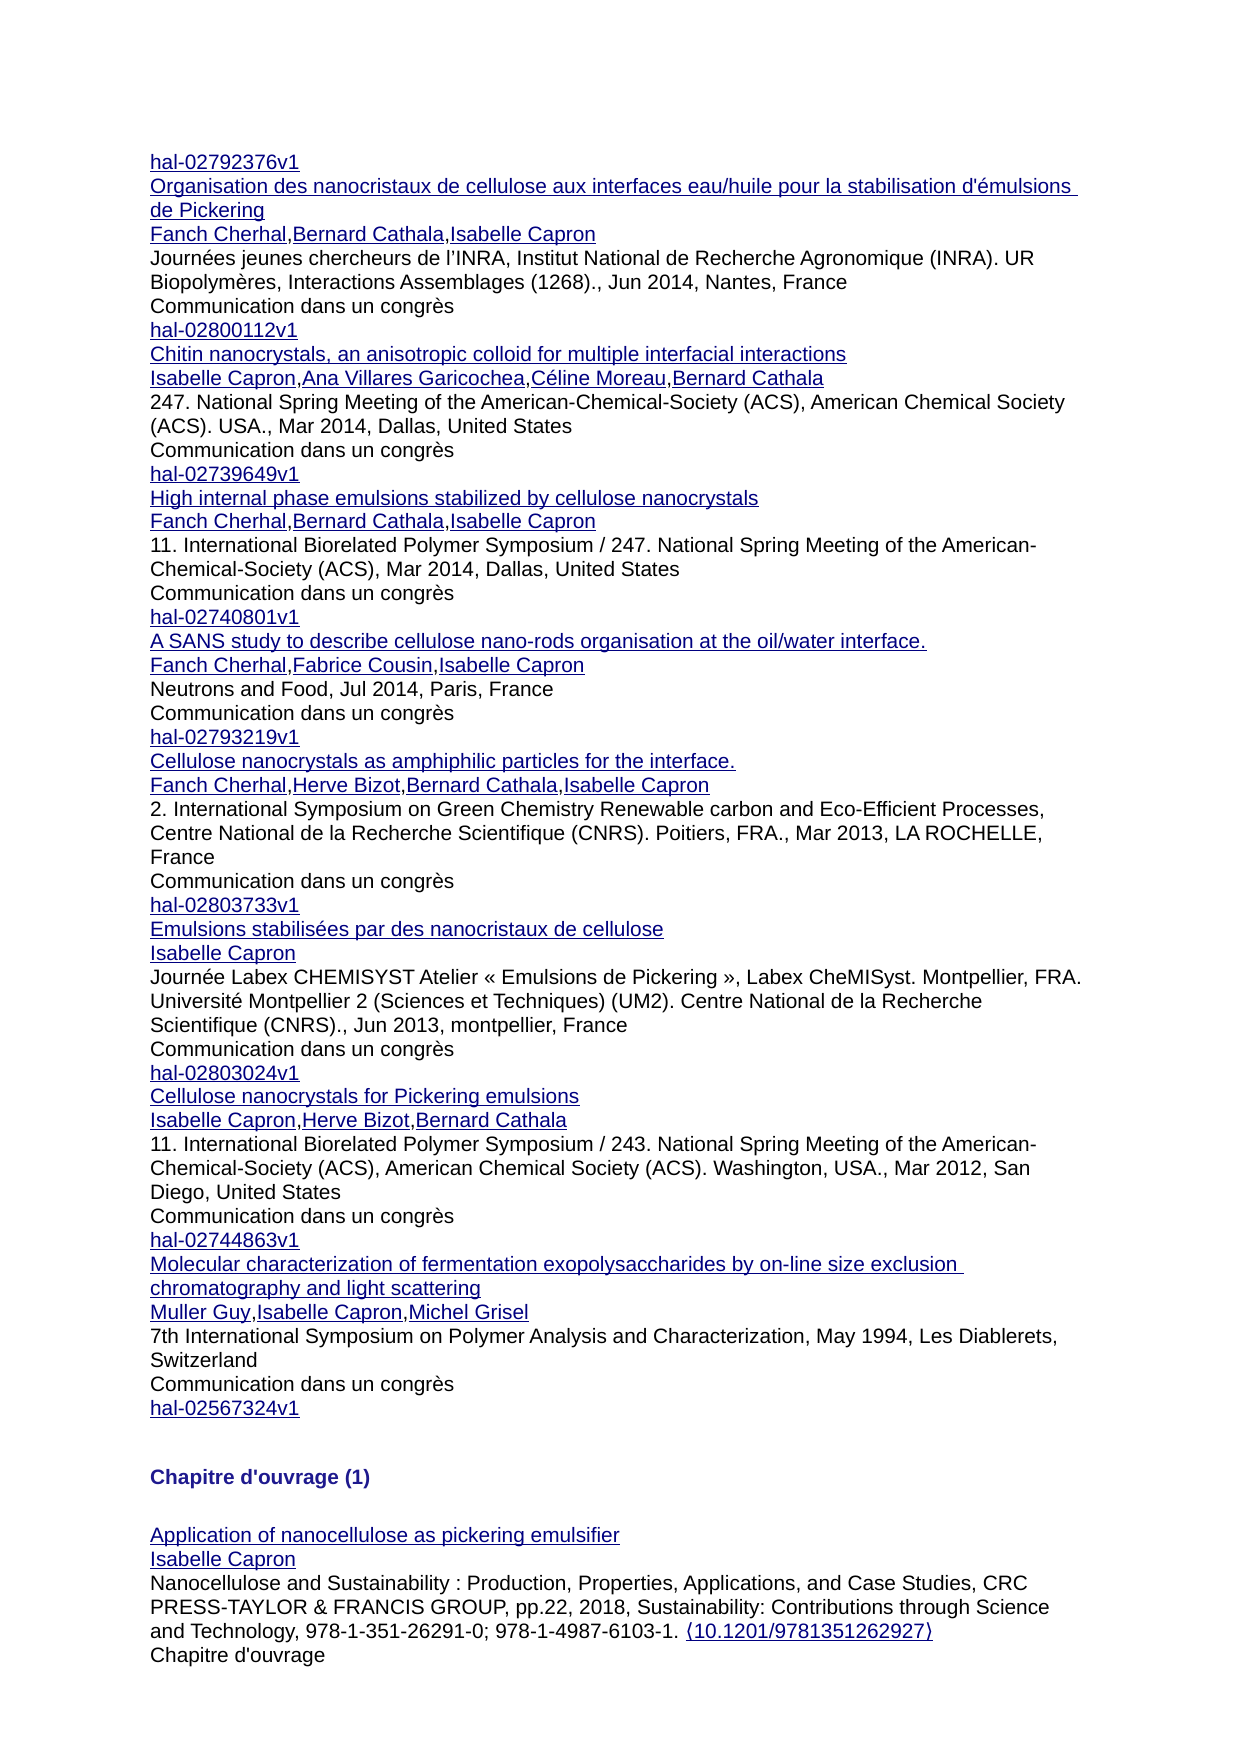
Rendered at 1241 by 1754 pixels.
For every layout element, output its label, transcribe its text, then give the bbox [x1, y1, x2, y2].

subtitle Chapitre d'ouvrage (1) [150, 1464, 1090, 1488]
table_header Application of nanocellulose as pickering emulsifier Isabelle Capron Nanocellulose and Sustainability : Production, Properties, Applications, and Case Studies, CRC PRESS-TAYLOR & FRANCIS GROUP, pp.22, 2018, Sustainability: Contributions through Science and Technology, 978-1-351-26291-0; 978-1-4987-6103-1. ⟨10.1201/9781351262927⟩ Chapitre d'ouvrage [150, 1523, 1090, 1667]
table_cell hal-02792376v1 [150, 150, 1090, 174]
table_cell A SANS study to describe cellulose nano-rods organisation at the oil/water interface. Fanch Cherhal,Fabrice Cousin,Isabelle Capron Neutrons and Food, Jul 2014, Paris, France Communication dans un congrès hal-02793219v1 [150, 629, 1090, 749]
table_cell Organisation des nanocristaux de cellulose aux interfaces eau/huile pour la stabilisation d'émulsions de Pickering Fanch Cherhal,Bernard Cathala,Isabelle Capron Journées jeunes chercheurs de l’INRA, Institut National de Recherche Agronomique (INRA). UR Biopolymères, Interactions Assemblages (1268)., Jun 2014, Nantes, France Communication dans un congrès hal-02800112v1 [150, 174, 1090, 342]
table_cell Molecular characterization of fermentation exopolysaccharides by on-line size exclusion chromatography and light scattering Muller Guy,Isabelle Capron,Michel Grisel 7th International Symposium on Polymer Analysis and Characterization, May 1994, Les Diablerets, Switzerland Communication dans un congrès hal-02567324v1 [150, 1252, 1090, 1420]
table_cell Cellulose nanocrystals for Pickering emulsions Isabelle Capron,Herve Bizot,Bernard Cathala 11. International Biorelated Polymer Symposium / 243. National Spring Meeting of the American-Chemical-Society (ACS), American Chemical Society (ACS). Washington, USA., Mar 2012, San Diego, United States Communication dans un congrès hal-02744863v1 [150, 1084, 1090, 1252]
table_cell Cellulose nanocrystals as amphiphilic particles for the interface. Fanch Cherhal,Herve Bizot,Bernard Cathala,Isabelle Capron 2. International Symposium on Green Chemistry Renewable carbon and Eco-Efficient Processes, Centre National de la Recherche Scientifique (CNRS). Poitiers, FRA., Mar 2013, LA ROCHELLE, France Communication dans un congrès hal-02803733v1 [150, 749, 1090, 917]
table_cell High internal phase emulsions stabilized by cellulose nanocrystals Fanch Cherhal,Bernard Cathala,Isabelle Capron 11. International Biorelated Polymer Symposium / 247. National Spring Meeting of the American-Chemical-Society (ACS), Mar 2014, Dallas, United States Communication dans un congrès hal-02740801v1 [150, 485, 1090, 629]
table_cell Emulsions stabilisées par des nanocristaux de cellulose Isabelle Capron Journée Labex CHEMISYST Atelier « Emulsions de Pickering », Labex CheMISyst. Montpellier, FRA. Université Montpellier 2 (Sciences et Techniques) (UM2). Centre National de la Recherche Scientifique (CNRS)., Jun 2013, montpellier, France Communication dans un congrès hal-02803024v1 [150, 917, 1090, 1084]
table_cell Chitin nanocrystals, an anisotropic colloid for multiple interfacial interactions Isabelle Capron,Ana Villares Garicochea,Céline Moreau,Bernard Cathala 247. National Spring Meeting of the American-Chemical-Society (ACS), American Chemical Society (ACS). USA., Mar 2014, Dallas, United States Communication dans un congrès hal-02739649v1 [150, 342, 1090, 485]
